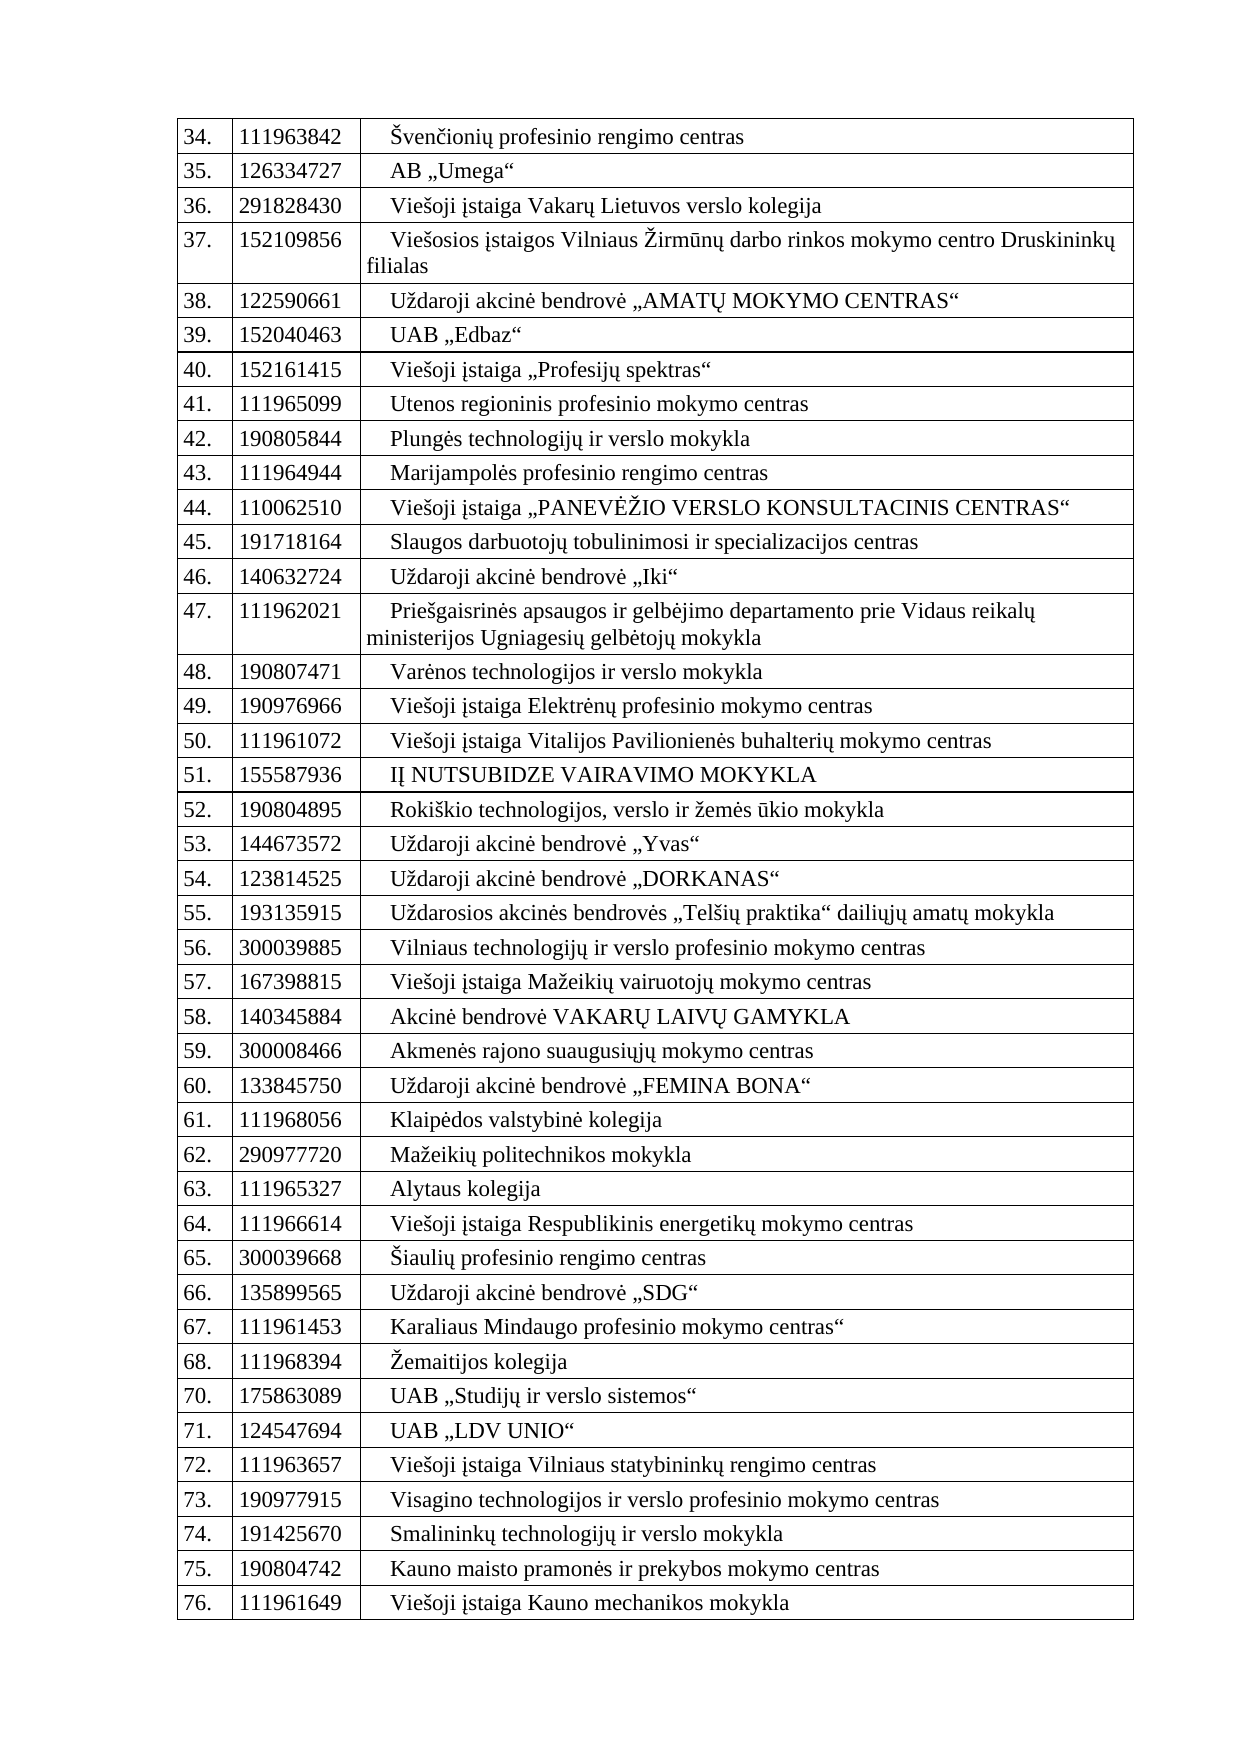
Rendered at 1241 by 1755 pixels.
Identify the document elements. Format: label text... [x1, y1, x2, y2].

table_cell 191425670 [233, 1517, 360, 1550]
table_cell 290977720 [233, 1137, 360, 1171]
table_cell Akmenės rajono suaugusiųjų mokymo centras [361, 1034, 1133, 1067]
table_cell IĮ NUTSUBIDZE VAIRAVIMO MOKYKLA [361, 758, 1133, 791]
table_cell Karaliaus Mindaugo profesinio mokymo centras“ [361, 1310, 1133, 1343]
table_cell 111964944 [233, 456, 360, 489]
table_cell 61. [178, 1103, 232, 1136]
table_cell 37. [178, 223, 232, 282]
table_cell Visagino technologijos ir verslo profesinio mokymo centras [361, 1482, 1133, 1516]
table_cell 75. [178, 1551, 232, 1584]
table_cell 111961072 [233, 724, 360, 757]
table_cell 300008466 [233, 1034, 360, 1067]
table_cell 152161415 [233, 353, 360, 386]
table_cell 72. [178, 1448, 232, 1481]
table_cell UAB „Edbaz“ [361, 318, 1133, 351]
table_cell 124547694 [233, 1413, 360, 1447]
table_cell 144673572 [233, 827, 360, 860]
table_cell 111968056 [233, 1103, 360, 1136]
table_cell Uždarosios akcinės bendrovės „Telšių praktika“ dailiųjų amatų mokykla [361, 896, 1133, 929]
table_cell 111968394 [233, 1344, 360, 1378]
table_cell 167398815 [233, 965, 360, 998]
table_cell 122590661 [233, 284, 360, 317]
table_cell 123814525 [233, 861, 360, 895]
table_cell 135899565 [233, 1275, 360, 1309]
table_cell 152040463 [233, 318, 360, 351]
table_cell 62. [178, 1137, 232, 1171]
table_cell 35. [178, 154, 232, 187]
table_cell Uždaroji akcinė bendrovė „SDG“ [361, 1275, 1133, 1309]
table_cell Uždaroji akcinė bendrovė „Iki“ [361, 559, 1133, 593]
table_cell 55. [178, 896, 232, 929]
table_cell Uždaroji akcinė bendrovė „DORKANAS“ [361, 861, 1133, 895]
table_cell 38. [178, 284, 232, 317]
table_cell 41. [178, 387, 232, 420]
table_cell Slaugos darbuotojų tobulinimosi ir specializacijos centras [361, 525, 1133, 558]
table_cell Viešoji įstaiga Kauno mechanikos mokykla [361, 1586, 1133, 1619]
table_cell 59. [178, 1034, 232, 1067]
table_cell 52. [178, 793, 232, 826]
table_cell 71. [178, 1413, 232, 1447]
table_cell 111961453 [233, 1310, 360, 1343]
table_cell Viešoji įstaiga Vilniaus statybininkų rengimo centras [361, 1448, 1133, 1481]
table_cell Varėnos technologijos ir verslo mokykla [361, 655, 1133, 688]
table_cell Šiaulių profesinio rengimo centras [361, 1241, 1133, 1274]
table_cell 44. [178, 490, 232, 524]
table_cell Viešoji įstaiga Mažeikių vairuotojų mokymo centras [361, 965, 1133, 998]
table_cell Viešoji įstaiga Elektrėnų profesinio mokymo centras [361, 689, 1133, 722]
table_cell 133845750 [233, 1068, 360, 1102]
table_cell Priešgaisrinės apsaugos ir gelbėjimo departamento prie Vidaus reikalų ministerijos Ugniagesių gelbėtojų mokykla [361, 594, 1133, 653]
table_cell 54. [178, 861, 232, 895]
table_cell AB „Umega“ [361, 154, 1133, 187]
table_cell 300039668 [233, 1241, 360, 1274]
table_cell UAB „LDV UNIO“ [361, 1413, 1133, 1447]
table_cell 111963842 [233, 119, 360, 153]
table_cell Uždaroji akcinė bendrovė „FEMINA BONA“ [361, 1068, 1133, 1102]
table_cell 67. [178, 1310, 232, 1343]
table_cell Alytaus kolegija [361, 1172, 1133, 1205]
table_cell Rokiškio technologijos, verslo ir žemės ūkio mokykla [361, 793, 1133, 826]
table_cell 111965099 [233, 387, 360, 420]
table_cell 70. [178, 1379, 232, 1412]
table_cell 74. [178, 1517, 232, 1550]
table_cell 190804895 [233, 793, 360, 826]
table_cell 42. [178, 421, 232, 455]
table_cell 36. [178, 188, 232, 222]
table_cell 63. [178, 1172, 232, 1205]
table_cell Uždaroji akcinė bendrovė „AMATŲ MOKYMO CENTRAS“ [361, 284, 1133, 317]
table_cell 300039885 [233, 930, 360, 964]
table_cell Mažeikių politechnikos mokykla [361, 1137, 1133, 1171]
table_cell 190977915 [233, 1482, 360, 1516]
table_cell 73. [178, 1482, 232, 1516]
table_cell Švenčionių profesinio rengimo centras [361, 119, 1133, 153]
table_cell 152109856 [233, 223, 360, 282]
table_cell 190805844 [233, 421, 360, 455]
table_cell 51. [178, 758, 232, 791]
table_cell Utenos regioninis profesinio mokymo centras [361, 387, 1133, 420]
table_cell Žemaitijos kolegija [361, 1344, 1133, 1378]
table_cell 60. [178, 1068, 232, 1102]
table_cell Smalininkų technologijų ir verslo mokykla [361, 1517, 1133, 1550]
table_cell 126334727 [233, 154, 360, 187]
table_cell 65. [178, 1241, 232, 1274]
table_cell Marijampolės profesinio rengimo centras [361, 456, 1133, 489]
table_cell Viešoji įstaiga Vakarų Lietuvos verslo kolegija [361, 188, 1133, 222]
table_cell 45. [178, 525, 232, 558]
table_cell 68. [178, 1344, 232, 1378]
table_cell 155587936 [233, 758, 360, 791]
table_cell Uždaroji akcinė bendrovė „Yvas“ [361, 827, 1133, 860]
table_cell 110062510 [233, 490, 360, 524]
table_cell 140632724 [233, 559, 360, 593]
table_cell 140345884 [233, 999, 360, 1033]
table_cell 291828430 [233, 188, 360, 222]
table_cell 56. [178, 930, 232, 964]
table_cell 43. [178, 456, 232, 489]
table_cell 193135915 [233, 896, 360, 929]
table_cell 190804742 [233, 1551, 360, 1584]
table_cell 111963657 [233, 1448, 360, 1481]
table_cell 111961649 [233, 1586, 360, 1619]
table_cell 39. [178, 318, 232, 351]
table_cell Viešoji įstaiga „Profesijų spektras“ [361, 353, 1133, 386]
table_cell 111965327 [233, 1172, 360, 1205]
table_cell 58. [178, 999, 232, 1033]
table_cell 49. [178, 689, 232, 722]
table_cell 190807471 [233, 655, 360, 688]
table_cell Viešoji įstaiga Respublikinis energetikų mokymo centras [361, 1206, 1133, 1240]
table_cell 111962021 [233, 594, 360, 653]
table_cell Viešoji įstaiga „PANEVĖŽIO VERSLO KONSULTACINIS CENTRAS“ [361, 490, 1133, 524]
table_cell Kauno maisto pramonės ir prekybos mokymo centras [361, 1551, 1133, 1584]
table_cell Vilniaus technologijų ir verslo profesinio mokymo centras [361, 930, 1133, 964]
table_cell 191718164 [233, 525, 360, 558]
table_cell 76. [178, 1586, 232, 1619]
table_cell 48. [178, 655, 232, 688]
table_cell 47. [178, 594, 232, 653]
table_cell 57. [178, 965, 232, 998]
table_cell Viešosios įstaigos Vilniaus Žirmūnų darbo rinkos mokymo centro Druskininkų filialas [361, 223, 1133, 282]
table_cell UAB „Studijų ir verslo sistemos“ [361, 1379, 1133, 1412]
table_cell 111966614 [233, 1206, 360, 1240]
table_cell 50. [178, 724, 232, 757]
table_cell Viešoji įstaiga Vitalijos Pavilionienės buhalterių mokymo centras [361, 724, 1133, 757]
table_cell 66. [178, 1275, 232, 1309]
table_cell 64. [178, 1206, 232, 1240]
table_cell Plungės technologijų ir verslo mokykla [361, 421, 1133, 455]
table_cell 40. [178, 353, 232, 386]
table_cell 190976966 [233, 689, 360, 722]
table_cell 46. [178, 559, 232, 593]
table_cell 34. [178, 119, 232, 153]
table_cell Akcinė bendrovė VAKARŲ LAIVŲ GAMYKLA [361, 999, 1133, 1033]
table_cell 175863089 [233, 1379, 360, 1412]
table_cell 53. [178, 827, 232, 860]
table_cell Klaipėdos valstybinė kolegija [361, 1103, 1133, 1136]
